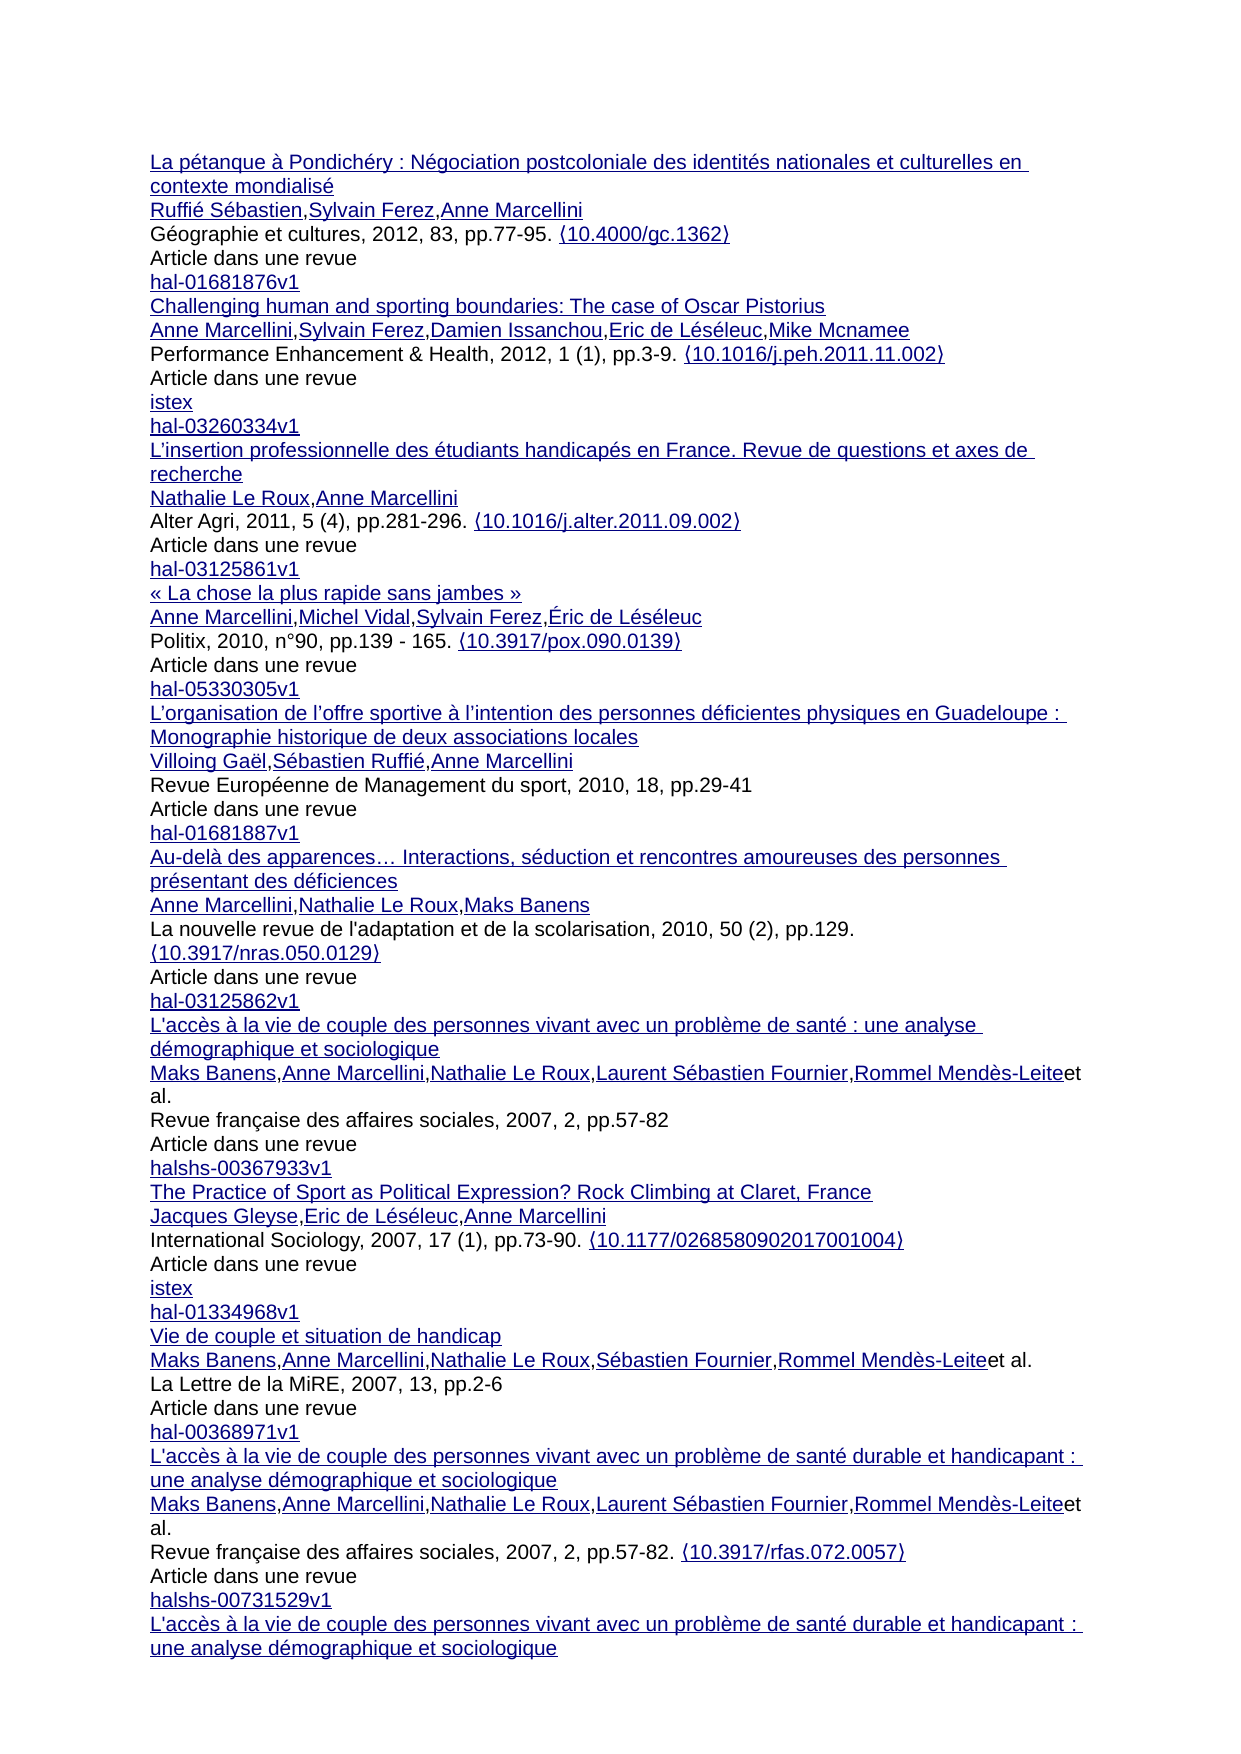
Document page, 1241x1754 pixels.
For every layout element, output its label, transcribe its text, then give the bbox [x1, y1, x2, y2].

table_cell L'accès à la vie de couple des personnes vivant avec un problème de santé durable et handicapant : une analyse démographique et sociologique Maks Banens,Anne Marcellini,Nathalie Le Roux,Laurent Sébastien Fournier,Rommel Mendès-Leiteet al. Revue française des affaires sociales, 2007, 2, pp.57-82. ⟨10.3917/rfas.072.0057⟩ Article dans une revue halshs-00731529v1 [150, 1444, 1090, 1611]
table_cell Challenging human and sporting boundaries: The case of Oscar Pistorius Anne Marcellini,Sylvain Ferez,Damien Issanchou,Eric de Léséleuc,Mike Mcnamee Performance Enhancement & Health, 2012, 1 (1), pp.3-9. ⟨10.1016/j.peh.2011.11.002⟩ Article dans une revue istex hal-03260334v1 [150, 294, 1090, 437]
table_cell L’organisation de l’offre sportive à l’intention des personnes déficientes physiques en Guadeloupe : Monographie historique de deux associations locales Villoing Gaël,Sébastien Ruffié,Anne Marcellini Revue Européenne de Management du sport, 2010, 18, pp.29-41 Article dans une revue hal-01681887v1 [150, 701, 1090, 845]
table_cell « La chose la plus rapide sans jambes » Anne Marcellini,Michel Vidal,Sylvain Ferez,Éric de Léséleuc Politix, 2010, n°90, pp.139 - 165. ⟨10.3917/pox.090.0139⟩ Article dans une revue hal-05330305v1 [150, 581, 1090, 701]
table_cell La pétanque à Pondichéry : Négociation postcoloniale des identités nationales et culturelles en contexte mondialisé Ruffié Sébastien,Sylvain Ferez,Anne Marcellini Géographie et cultures, 2012, 83, pp.77-95. ⟨10.4000/gc.1362⟩ Article dans une revue hal-01681876v1 [150, 150, 1090, 294]
table_cell L'accès à la vie de couple des personnes vivant avec un problème de santé : une analyse démographique et sociologique Maks Banens,Anne Marcellini,Nathalie Le Roux,Laurent Sébastien Fournier,Rommel Mendès-Leiteet al. Revue française des affaires sociales, 2007, 2, pp.57-82 Article dans une revue halshs-00367933v1 [150, 1013, 1090, 1180]
table_cell The Practice of Sport as Political Expression? Rock Climbing at Claret, France Jacques Gleyse,Eric de Léséleuc,Anne Marcellini International Sociology, 2007, 17 (1), pp.73-90. ⟨10.1177/0268580902017001004⟩ Article dans une revue istex hal-01334968v1 [150, 1180, 1090, 1324]
table_cell L'accès à la vie de couple des personnes vivant avec un problème de santé durable et handicapant : une analyse démographique et sociologique [150, 1611, 1090, 1659]
table_cell L’insertion professionnelle des étudiants handicapés en France. Revue de questions et axes de recherche Nathalie Le Roux,Anne Marcellini Alter Agri, 2011, 5 (4), pp.281-296. ⟨10.1016/j.alter.2011.09.002⟩ Article dans une revue hal-03125861v1 [150, 438, 1090, 581]
table_cell Au-delà des apparences… Interactions, séduction et rencontres amoureuses des personnes présentant des déficiences Anne Marcellini,Nathalie Le Roux,Maks Banens La nouvelle revue de l'adaptation et de la scolarisation, 2010, 50 (2), pp.129. ⟨10.3917/nras.050.0129⟩ Article dans une revue hal-03125862v1 [150, 845, 1090, 1012]
table_cell Vie de couple et situation de handicap Maks Banens,Anne Marcellini,Nathalie Le Roux,Sébastien Fournier,Rommel Mendès-Leiteet al. La Lettre de la MiRE, 2007, 13, pp.2-6 Article dans une revue hal-00368971v1 [150, 1324, 1090, 1444]
